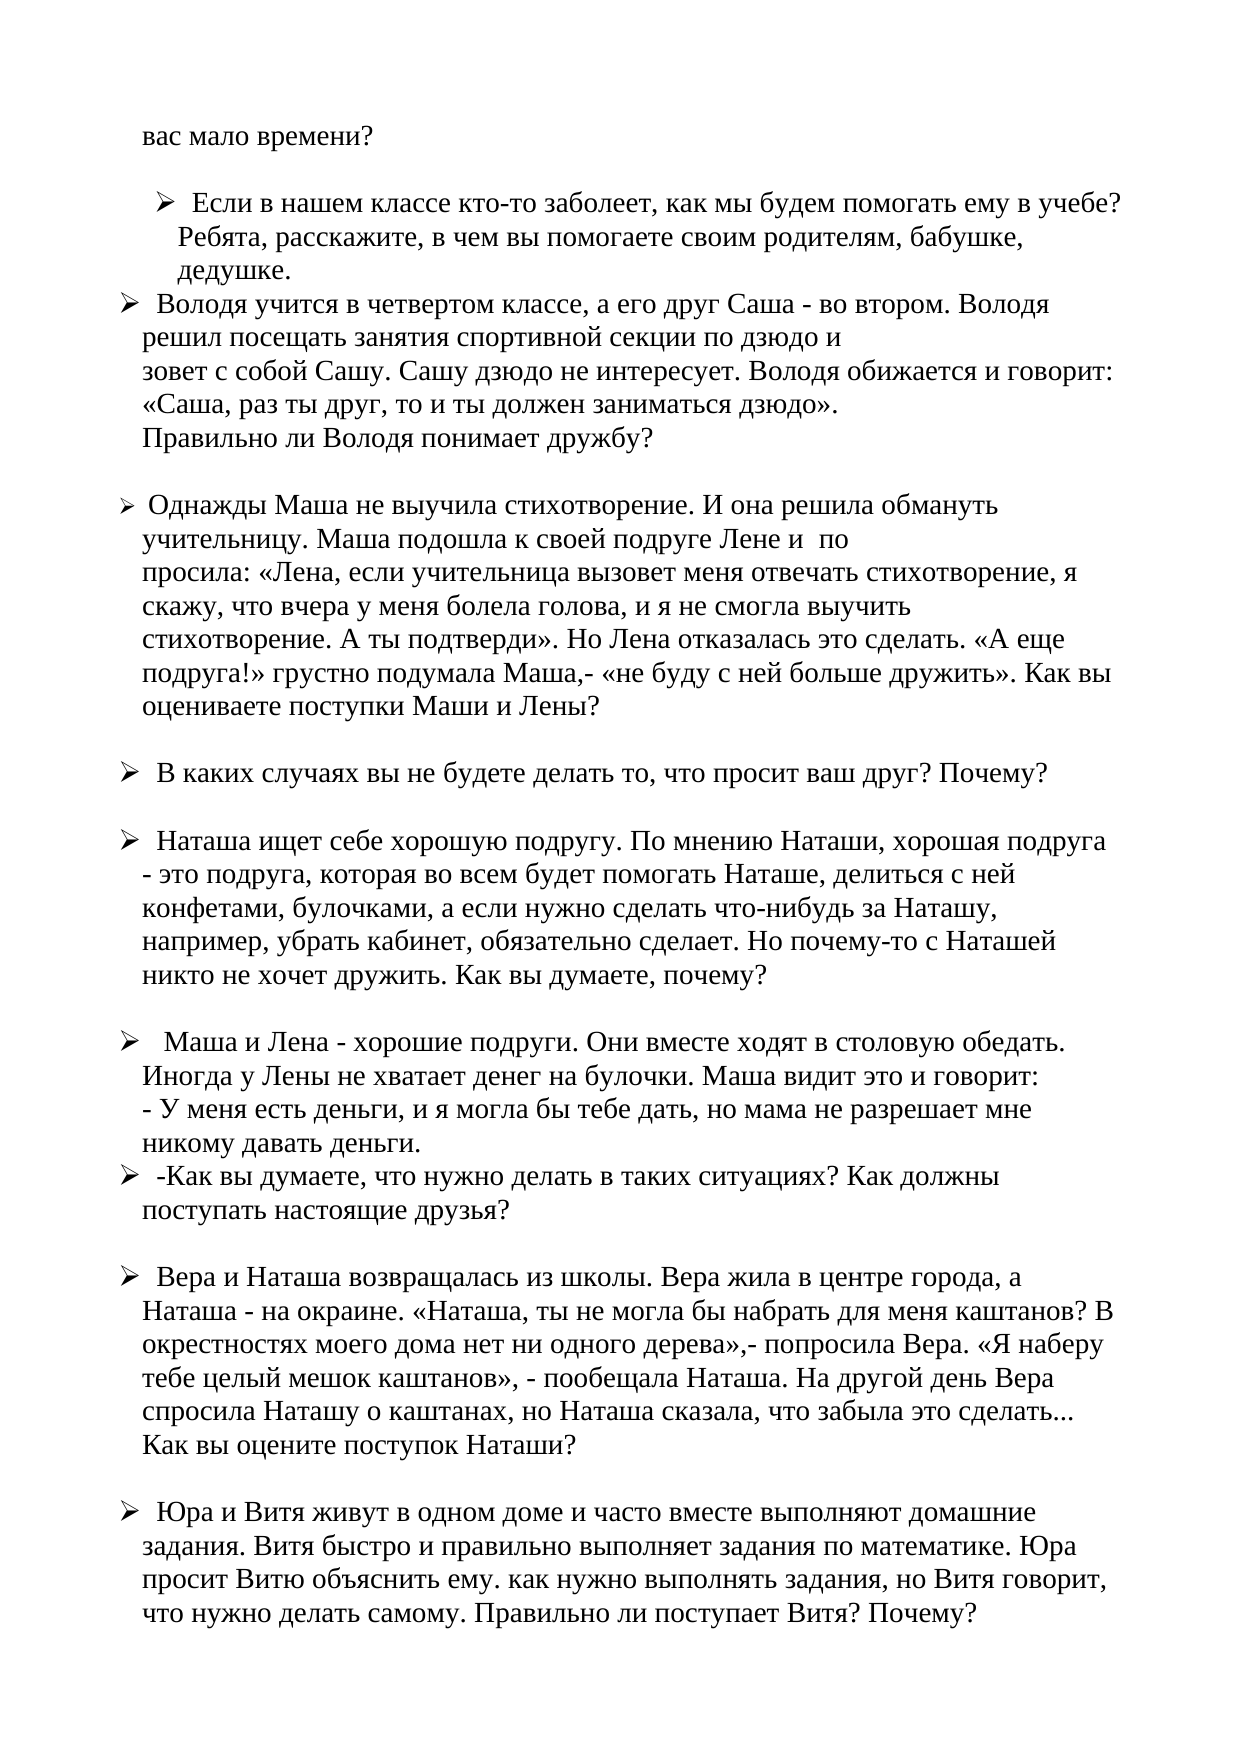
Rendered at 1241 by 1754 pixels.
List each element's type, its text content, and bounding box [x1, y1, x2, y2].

list вас мало времени? [118, 118, 1122, 152]
list -Как вы думаете, что нужно делать в таких ситуациях? Как должны поступать настоящие друзья? [118, 1158, 1122, 1226]
list Маша и Лена - хорошие подруги. Они вместе ходят в столовую обедать. Иногда у Лены не хватает денег на булочки. Маша видит это и говорит: - У меня есть деньги, и я могла бы тебе дать, но мама не разрешает мне никому давать деньги. [118, 1024, 1122, 1158]
list В каких случаях вы не будете делать то, что просит ваш друг? Почему? [118, 756, 1122, 789]
list Володя учится в четвертом классе, а его друг Саша - во втором. Володя решил посещать занятия спортивной секции по дзюдо и зовет с собой Сашу. Сашу дзюдо не интересует. Володя обижается и говорит: «Саша, раз ты друг, то и ты должен заниматься дзюдо». Правильно ли Володя понимает дружбу? [118, 286, 1122, 454]
list Наташа ищет себе хорошую подругу. По мнению Наташи, хорошая подруга - это подруга, которая во всем будет помогать Наташе, делиться с ней конфетами, булочками, а если нужно сделать что-нибудь за Наташу, например, убрать кабинет, обязательно сделает. Но почему-то с Наташей никто не хочет дружить. Как вы думаете, почему? [118, 823, 1122, 991]
list Однажды Маша не выучила стихотворение. И она решила обмануть учительницу. Маша подошла к своей подруге Лене и по­ просила: «Лена, если учительница вызовет меня отвечать стихотворение, я скажу, что вчера у меня болела голова, и я не смогла выучить стихотворение. А ты подтверди». Но Лена отказалась это сделать. «А еще подруга!» грустно подумала Маша,- «не буду с ней больше дружить». Как вы оцениваете поступки Маши и Лены? [118, 487, 1122, 722]
list Если в нашем классе кто-то заболеет, как мы будем помогать ему в учебе? Ребята, расскажите, в чем вы помогаете своим родителям, бабушке, дедушке. [154, 185, 1122, 286]
list Вера и Наташа возвращалась из школы. Вера жила в центре города, а Наташа - на окраине. «Наташа, ты не могла бы набрать для меня каштанов? В окрестностях моего дома нет ни одного дерева»,- попросила Вера. «Я наберу тебе целый мешок каштанов», - пообещала Наташа. На другой день Вера спросила Наташу о каштанах, но Наташа сказала, что забыла это сделать... Как вы оцените поступок Наташи? [118, 1259, 1122, 1461]
list Юра и Витя живут в одном доме и часто вместе выполняют домашние задания. Витя быстро и правильно выполняет задания по математике. Юра просит Витю объяснить ему. как нужно выполнять задания, но Витя говорит, что нужно делать самому. Правильно ли поступает Витя? Почему? [118, 1494, 1122, 1628]
